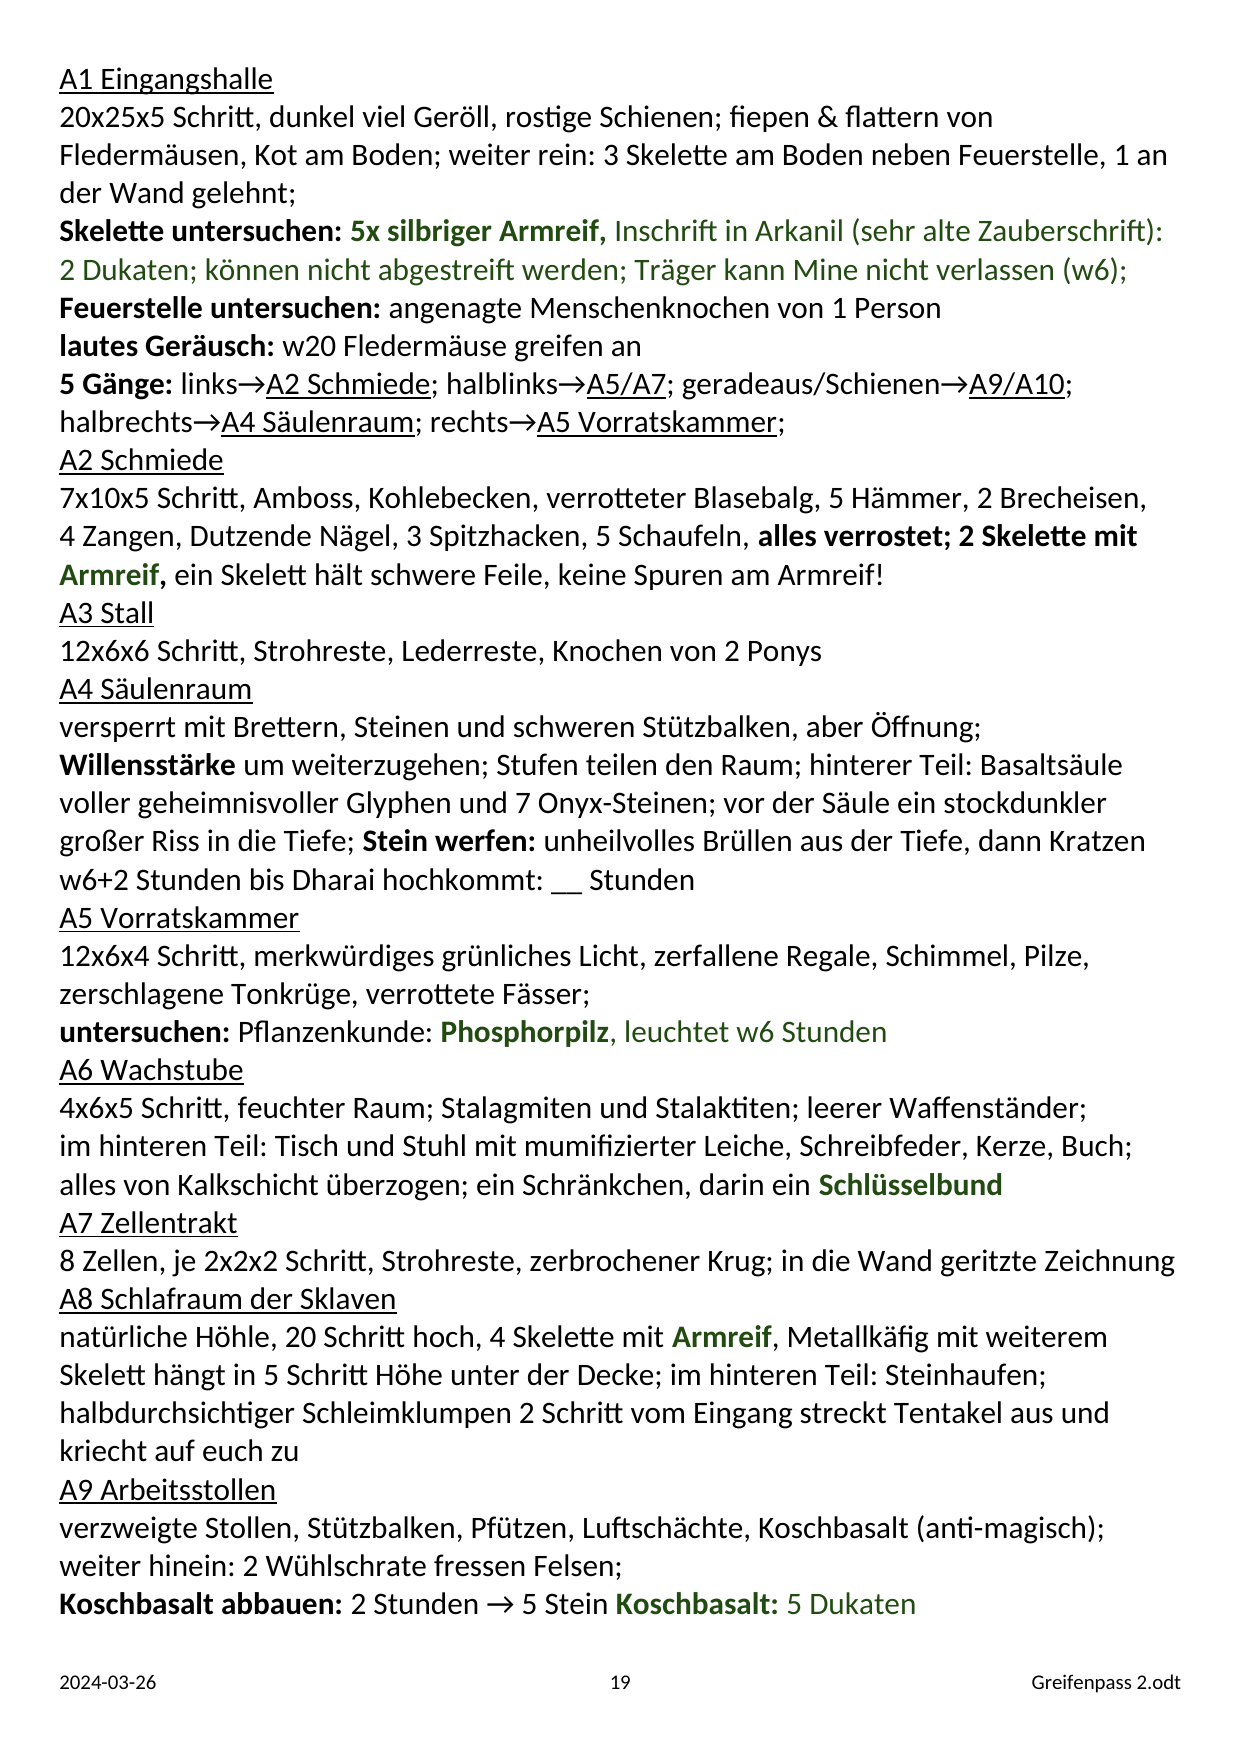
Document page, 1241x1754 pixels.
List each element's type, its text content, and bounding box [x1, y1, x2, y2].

text weiter hinein: 2 Wühlschrate fressen Felsen; Koschbasalt abbauen: 2 Stunden → 5 Stein Koschbasalt: 5 Dukaten [59, 1546, 1181, 1622]
text verzweigte Stollen, Stützbalken, Pfützen, Luftschächte, Koschbasalt (anti-magisch); [59, 1508, 1181, 1546]
text A9 Arbeitsstollen [59, 1470, 1181, 1508]
text A1 Eingangshalle [59, 59, 1181, 97]
text A3 Stall [59, 593, 1181, 631]
text halbdurchsichtiger Schleimklumpen 2 Schritt vom Eingang streckt Tentakel aus und kriecht auf euch zu [59, 1393, 1181, 1470]
text natürliche Höhle, 20 Schritt hoch, 4 Skelette mit Armreif, Metallkäfig mit weiterem Skelett hängt in 5 Schritt Höhe unter der Decke; im hinteren Teil: Steinhaufen; [59, 1317, 1181, 1393]
text A2 Schmiede [59, 440, 1181, 478]
text 4x6x5 Schritt, feuchter Raum; Stalagmiten und Stalaktiten; leerer Waffenständer; im hinteren Teil: Tisch und Stuhl mit mumifizierter Leiche, Schreibfeder, Kerze, Buch; alles von Kalkschicht überzogen; ein Schränkchen, darin ein Schlüsselbund [59, 1088, 1181, 1203]
text A8 Schlafraum der Sklaven [59, 1279, 1181, 1317]
text 5 Gänge: links→A2 Schmiede; halblinks→A5/A7; geradeaus/Schienen→A9/A10; halbrechts→A4 Säulenraum; rechts→A5 Vorratskammer; [59, 364, 1181, 440]
text A4 Säulenraum [59, 669, 1181, 707]
text A5 Vorratskammer [59, 898, 1181, 936]
text 20x25x5 Schritt, dunkel viel Geröll, rostige Schienen; fiepen & flattern von Fledermäusen, Kot am Boden; weiter rein: 3 Skelette am Boden neben Feuerstelle, 1 an der Wand gelehnt; Skelette untersuchen: 5x silbriger Armreif, Inschrift in Arkanil (sehr alte Zauberschrift): 2 Dukaten; können nicht abgestreift werden; Träger kann Mine nicht verlassen (w6); [59, 97, 1181, 288]
text A7 Zellentrakt [59, 1203, 1181, 1241]
text lautes Geräusch: w20 Fledermäuse greifen an [59, 326, 1181, 364]
text Feuerstelle untersuchen: angenagte Menschenknochen von 1 Person [59, 288, 1181, 326]
text 12x6x6 Schritt, Strohreste, Lederreste, Knochen von 2 Ponys [59, 631, 1181, 669]
text versperrt mit Brettern, Steinen und schweren Stützbalken, aber Öffnung; Willensstärke um weiterzugehen; Stufen teilen den Raum; hinterer Teil: Basaltsäule voller geheimnisvoller Glyphen und 7 Onyx-Steinen; vor der Säule ein stockdunkler großer Riss in die Tiefe; Stein werfen: unheilvolles Brüllen aus der Tiefe, dann Kratzen w6+2 Stunden bis Dharai hochkommt: __ Stunden [59, 707, 1181, 898]
text 8 Zellen, je 2x2x2 Schritt, Strohreste, zerbrochener Krug; in die Wand geritzte Zeichnung [59, 1241, 1181, 1279]
text 7x10x5 Schritt, Amboss, Kohlebecken, verrotteter Blasebalg, 5 Hämmer, 2 Brecheisen, 4 Zangen, Dutzende Nägel, 3 Spitzhacken, 5 Schaufeln, alles verrostet; 2 Skelette mit Armreif, ein Skelett hält schwere Feile, keine Spuren am Armreif! [59, 478, 1181, 593]
text 12x6x4 Schritt, merkwürdiges grünliches Licht, zerfallene Regale, Schimmel, Pilze, zerschlagene Tonkrüge, verrottete Fässer; untersuchen: Pflanzenkunde: Phosphorpilz, leuchtet w6 Stunden [59, 936, 1181, 1050]
text A6 Wachstube [59, 1050, 1181, 1088]
